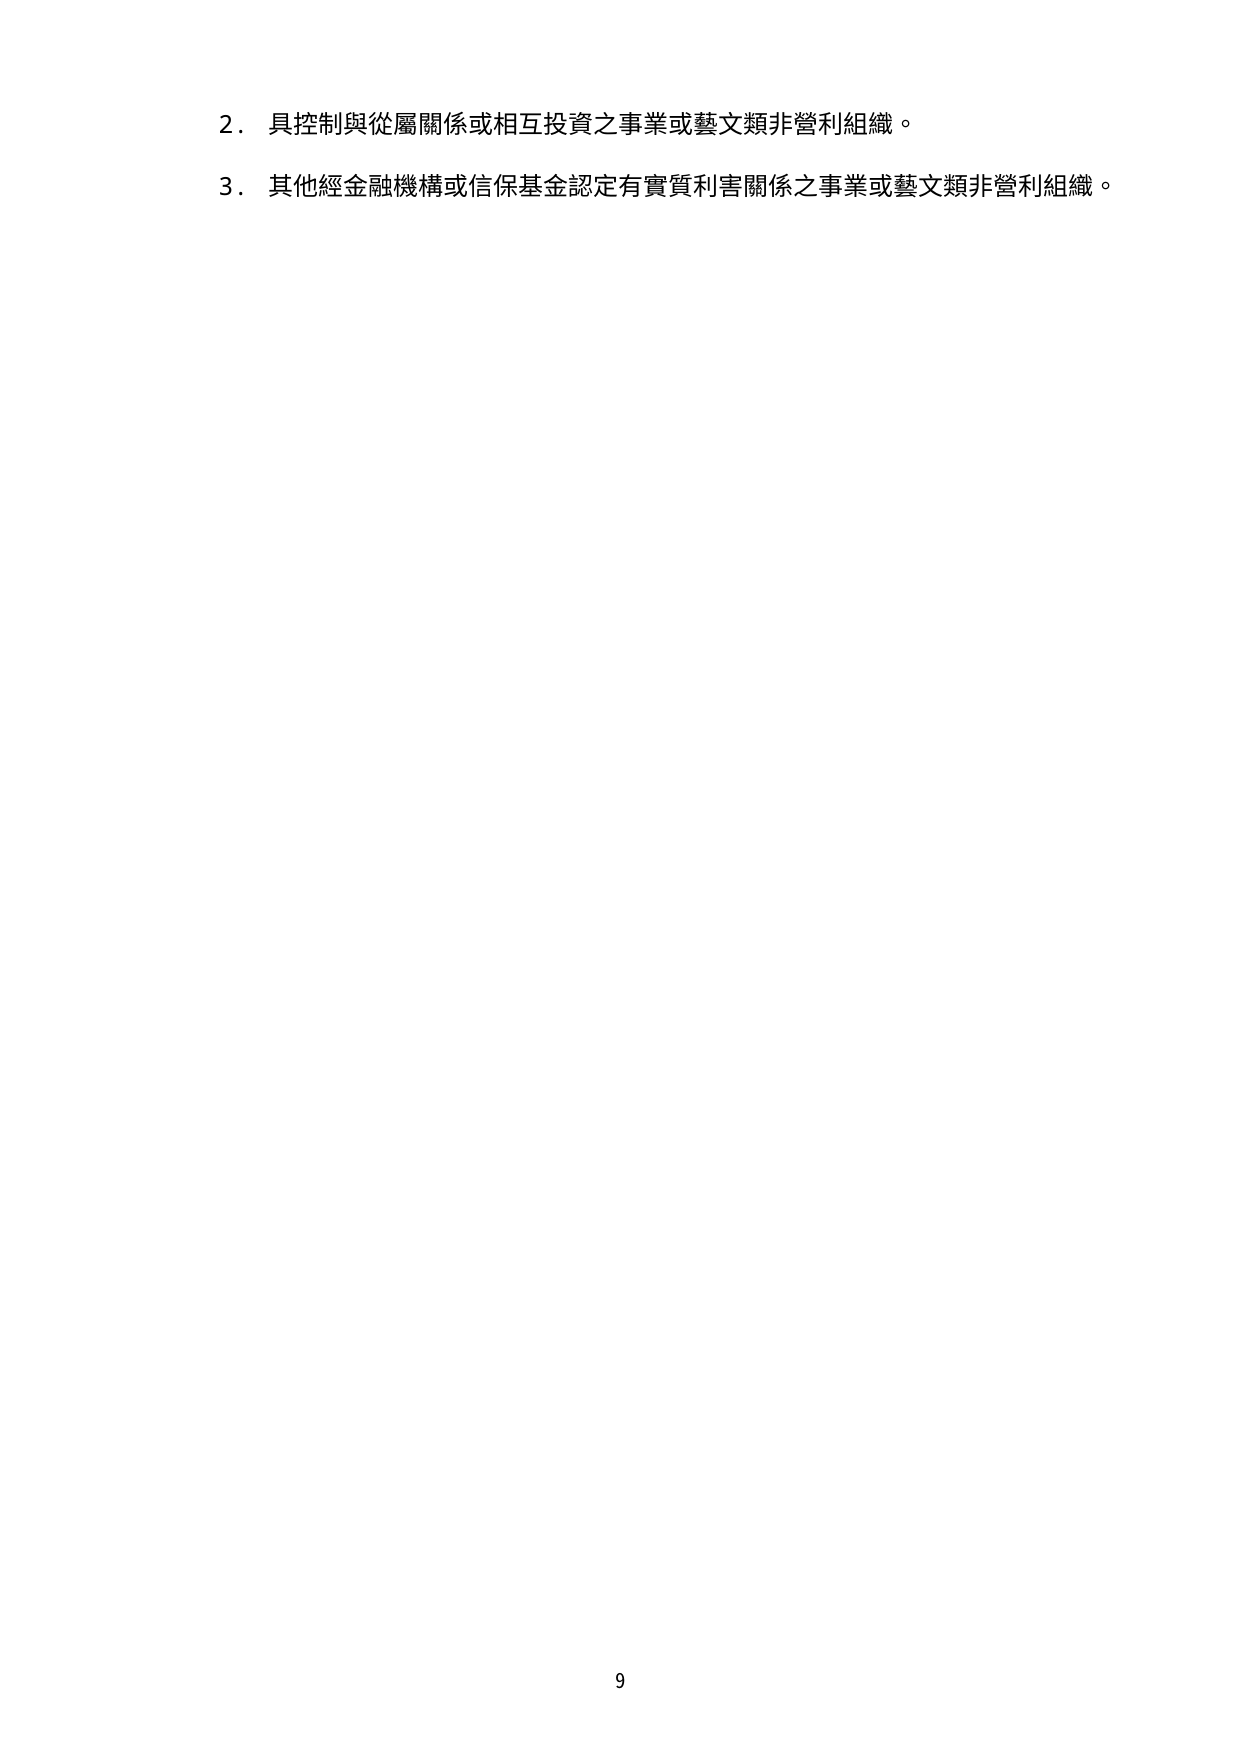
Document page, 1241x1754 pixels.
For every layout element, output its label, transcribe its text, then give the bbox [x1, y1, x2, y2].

text 2. 具控制與從屬關係或相互投資之事業或藝文類非營利組織。 [168, 81, 1122, 143]
text 3. 其他經金融機構或信保基金認定有實質利害關係之事業或藝文類非營利組織。 [168, 143, 1122, 206]
